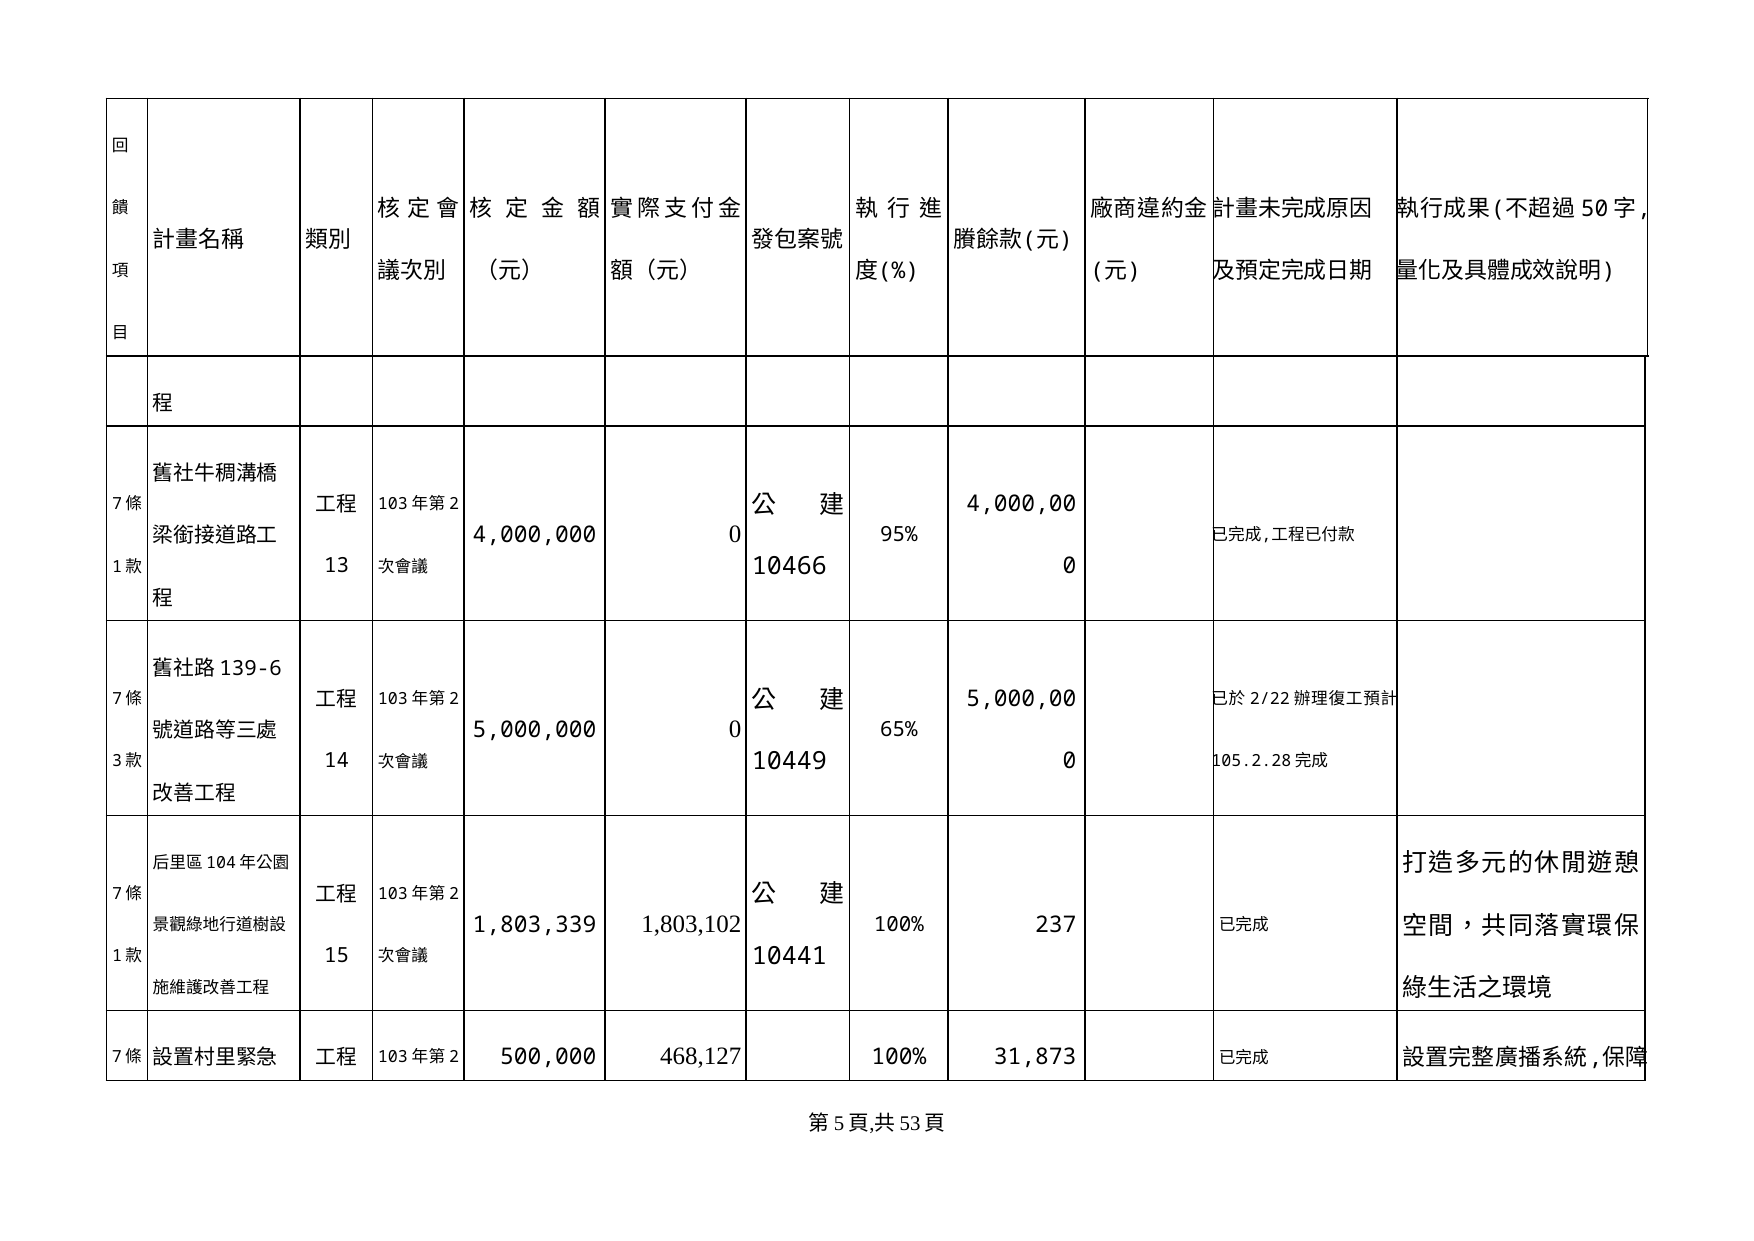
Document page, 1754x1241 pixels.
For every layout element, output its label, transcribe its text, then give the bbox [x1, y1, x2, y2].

table_cell 舊社路139-6號道路等三處改善工程 [148, 621, 299, 815]
table_cell [949, 357, 1084, 425]
table_cell 已於2/22辦理復工預計105.2.28完成 [1214, 621, 1396, 815]
table_cell 103年第2次會議 [373, 816, 463, 1009]
table_cell 5,000,000 [949, 621, 1084, 815]
table_cell [465, 357, 604, 425]
table_cell 工程15 [301, 816, 372, 1009]
table_cell 公建10449 [747, 621, 849, 815]
table_cell 31,873 [949, 1011, 1084, 1079]
table_cell [850, 357, 947, 425]
table_cell 公建10466 [747, 427, 849, 620]
table_cell 打造多元的休閒遊憩空間，共同落實環保綠生活之環境 [1398, 816, 1644, 1009]
table_cell [1086, 816, 1213, 1009]
table_cell [1086, 427, 1213, 620]
table_cell 工程 [301, 1011, 372, 1079]
table_cell 4,000,000 [949, 427, 1084, 620]
table_cell [747, 357, 849, 425]
table_cell 100% [850, 816, 947, 1009]
table_header 執行成果(不超過50字,量化及具體成效說明) [1398, 99, 1647, 355]
table_cell 7條1款 [107, 427, 147, 620]
table_cell [373, 357, 463, 425]
table_cell 237 [949, 816, 1084, 1009]
table_header 廠商違約金(元) [1086, 99, 1213, 355]
table_cell 工程13 [301, 427, 372, 620]
table_cell 5,000,000 [465, 621, 604, 815]
table_cell [301, 357, 372, 425]
table_header 類別 [301, 99, 372, 355]
table_header 發包案號 [747, 99, 849, 355]
table_cell 已完成,工程已付款 [1214, 427, 1396, 620]
table_cell 103年第2次會議 [373, 427, 463, 620]
table_cell 1,803,339 [465, 816, 604, 1009]
table_cell 0 [606, 621, 745, 815]
table_cell [747, 1011, 849, 1079]
table_cell [107, 357, 147, 425]
table_cell 95% [850, 427, 947, 620]
table_cell [1398, 621, 1644, 815]
table_cell 468,127 [606, 1011, 745, 1079]
table_cell 65% [850, 621, 947, 815]
table_cell 工程14 [301, 621, 372, 815]
table_header 計畫名稱 [148, 99, 299, 355]
table_cell 設置完整廣播系統,保障居民生命財產安全 [1398, 1011, 1644, 1079]
table_header 核定金額（元） [465, 99, 604, 355]
table_cell 7條3款 [107, 621, 147, 815]
table_cell 7條1款 [107, 816, 147, 1009]
table_cell 已完成 [1214, 1011, 1396, 1079]
table_cell 后里區104年公園景觀綠地行道樹設施維護改善工程 [148, 816, 299, 1009]
table_cell 4,000,000 [465, 427, 604, 620]
table_header 賸餘款(元) [949, 99, 1084, 355]
table_header 實際支付金額（元） [606, 99, 745, 355]
table_header 回饋項目 [107, 99, 147, 355]
table_header 執行進度(%) [850, 99, 947, 355]
table_cell 程 [148, 357, 299, 425]
table_cell [1086, 621, 1213, 815]
table_cell 100% [850, 1011, 947, 1079]
table_cell 0 [606, 427, 745, 620]
table_cell [1398, 427, 1644, 620]
table_cell 7條 [107, 1011, 147, 1079]
table_cell [1086, 357, 1213, 425]
table_cell 103年第2 [373, 1011, 463, 1079]
table_cell 公建10441 [747, 816, 849, 1009]
table_header 核定會議次別 [373, 99, 463, 355]
table_cell 103年第2次會議 [373, 621, 463, 815]
table_cell [1398, 357, 1644, 425]
table_header 計畫未完成原因 及預定完成日期 [1214, 99, 1396, 355]
table_cell 1,803,102 [606, 816, 745, 1009]
table_cell 已完成 [1214, 816, 1396, 1009]
table_cell [1086, 1011, 1213, 1079]
table_cell 設置村里緊急 [148, 1011, 299, 1079]
table_cell [1214, 357, 1396, 425]
table_cell [606, 357, 745, 425]
table_cell 500,000 [465, 1011, 604, 1079]
table_cell 舊社牛稠溝橋梁銜接道路工程 [148, 427, 299, 620]
